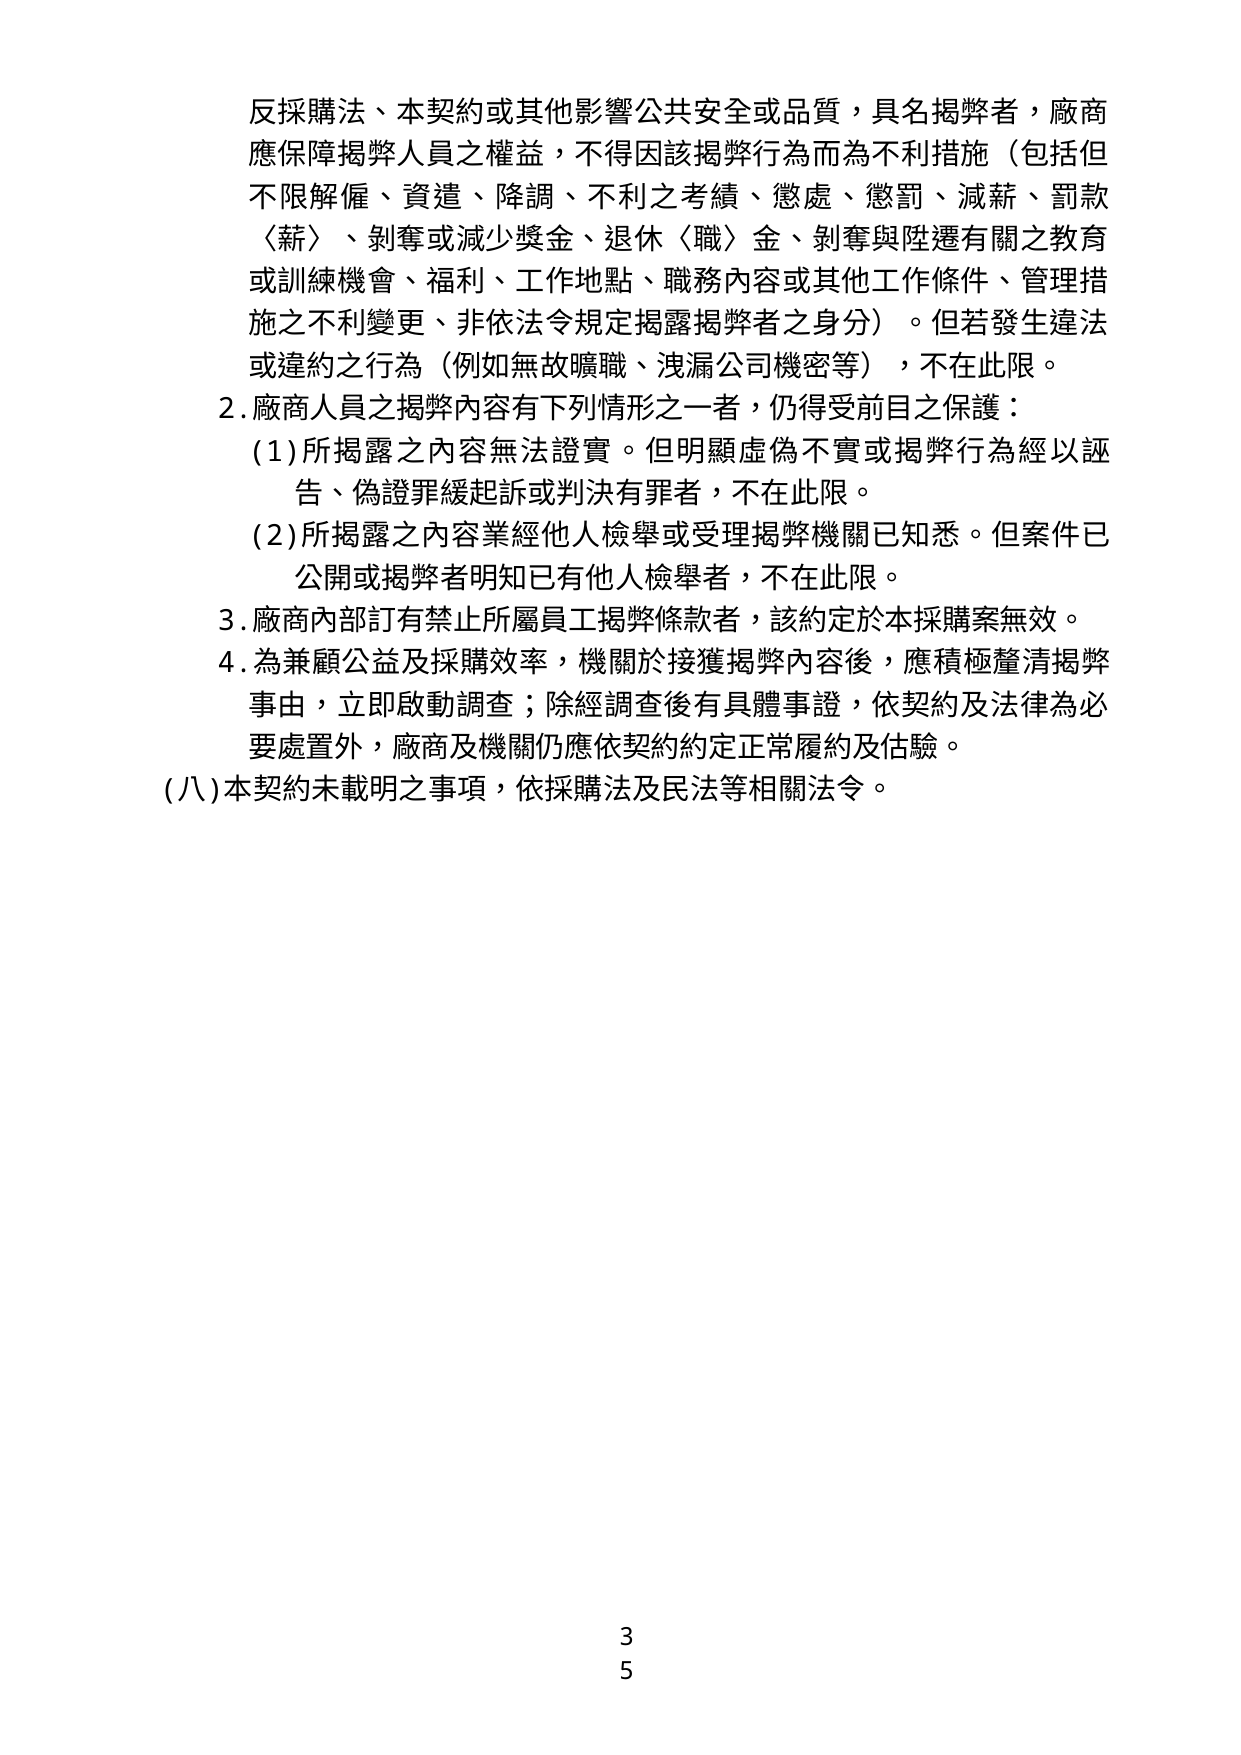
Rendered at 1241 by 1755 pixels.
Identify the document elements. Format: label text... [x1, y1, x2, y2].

text 3.廠商內部訂有禁止所屬員工揭弊條款者，該約定於本採購案無效。 [217, 596, 1110, 639]
text 4.為兼顧公益及採購效率，機關於接獲揭弊內容後，應積極釐清揭弊事由，立即啟動調查；除經調查後有具體事證，依契約及法律為必要處置外，廠商及機關仍應依契約約定正常履約及估驗。 [217, 639, 1110, 766]
text (1)所揭露之內容無法證實。但明顯虛偽不實或揭弊行為經以誣告、偽證罪緩起訴或判決有罪者，不在此限。 [248, 427, 1110, 512]
text (八)本契約未載明之事項，依採購法及民法等相關法令。 [159, 766, 1110, 807]
text (2)所揭露之內容業經他人檢舉或受理揭弊機關已知悉。但案件已公開或揭弊者明知已有他人檢舉者，不在此限。 [248, 512, 1110, 596]
text 2.廠商人員之揭弊內容有下列情形之一者，仍得受前目之保護： [217, 385, 1110, 427]
text 反採購法、本契約或其他影響公共安全或品質，具名揭弊者，廠商應保障揭弊人員之權益，不得因該揭弊行為而為不利措施（包括但不限解僱、資遣、降調、不利之考績、懲處、懲罰、減薪、罰款〈薪〉、剝奪或減少獎金、退休〈職〉金、剝奪與陞遷有關之教育或訓練機會、福利、工作地點、職務內容或其他工作條件、管理措施之不利變更、非依法令規定揭露揭弊者之身分）。但若發生違法或違約之行為（例如無故曠職、洩漏公司機密等），不在此限。 [217, 89, 1110, 385]
